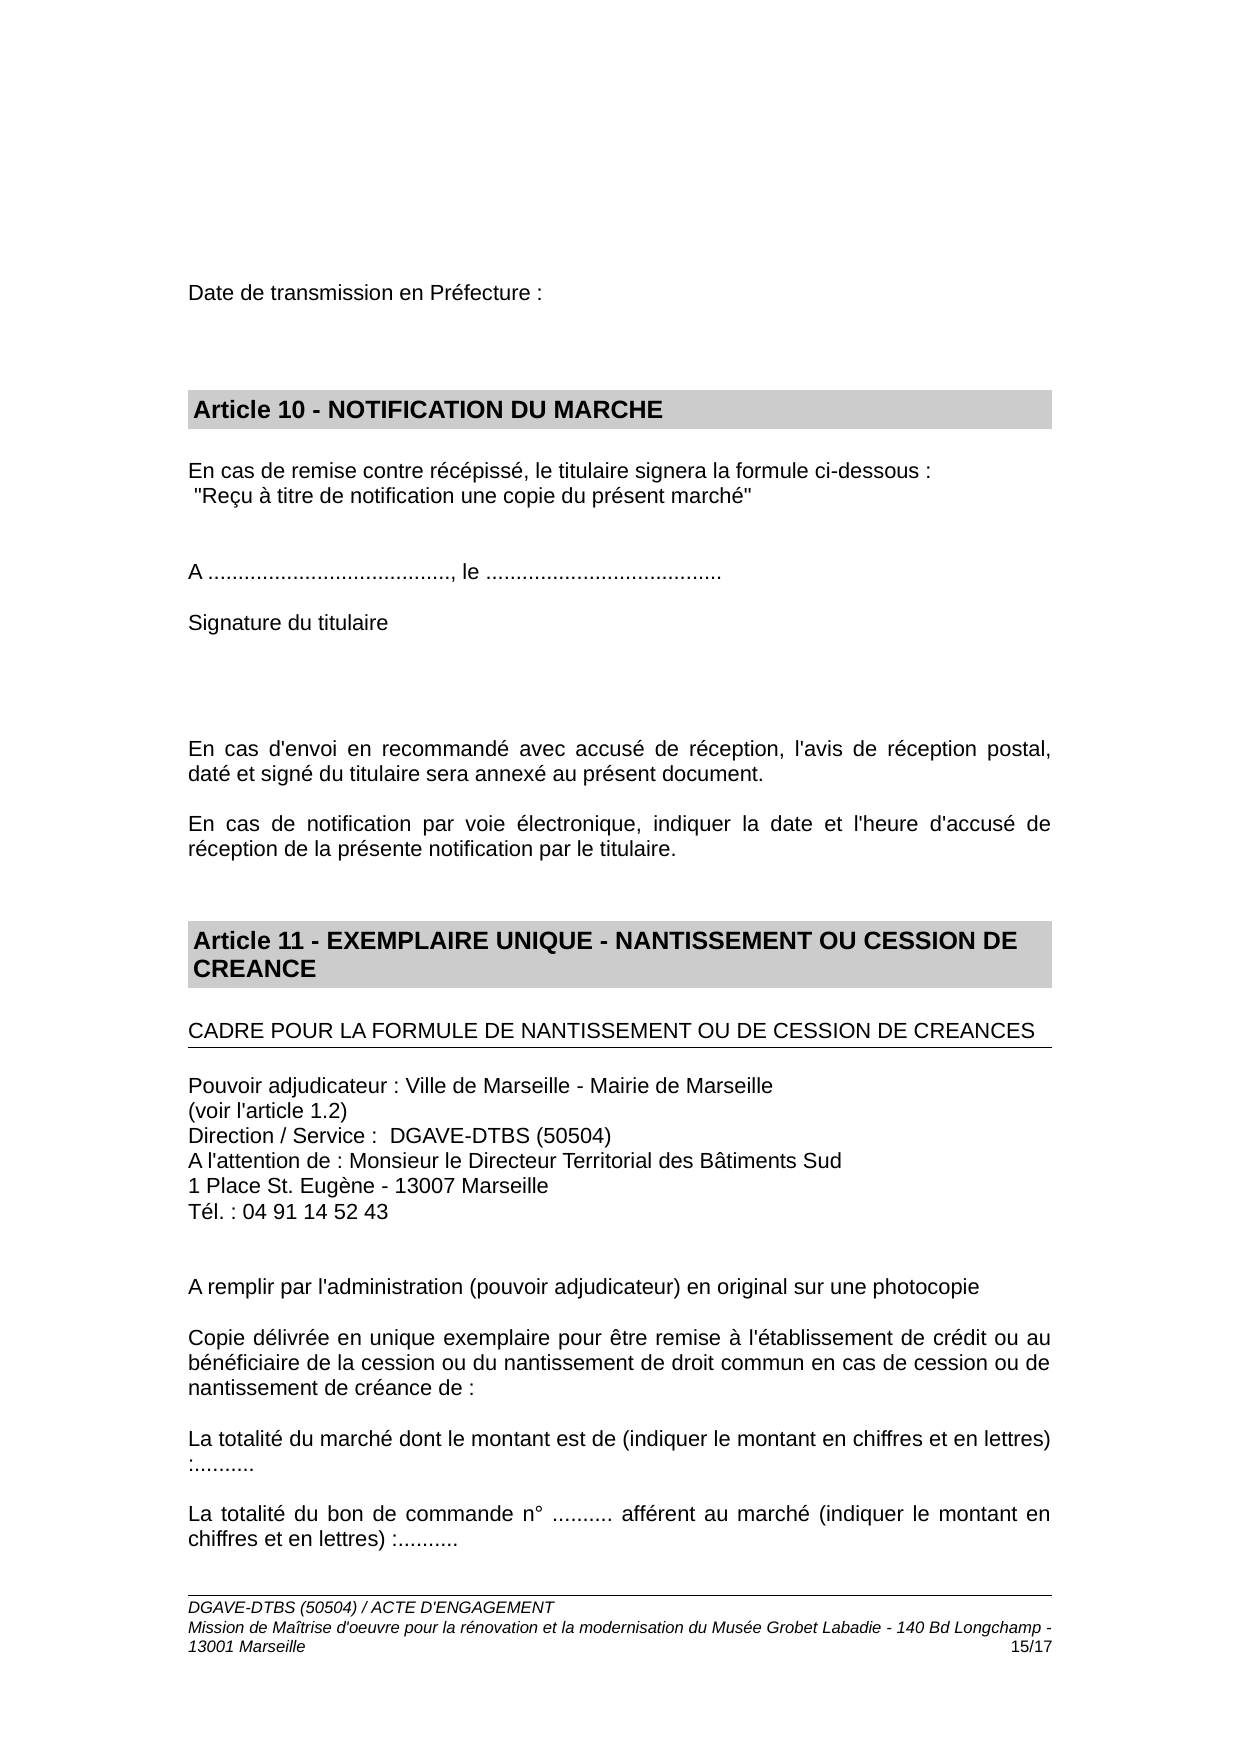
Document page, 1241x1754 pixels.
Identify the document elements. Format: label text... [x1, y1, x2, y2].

subtitle EXEMPLAIRE UNIQUE - NANTISSEMENT OU CESSION DE CREANCE [190, 923, 1050, 986]
text "Reçu à titre de notification une copie du présent marché" [188, 483, 1052, 508]
text Direction / Service : DGAVE-DTBS (50504) [188, 1123, 1052, 1148]
text En cas d'envoi en recommandé avec accusé de réception, l'avis de réception postal, daté et signé du titulaire sera annexé au présent document. [188, 735, 1052, 786]
text Copie délivrée en unique exemplaire pour être remise à l'établissement de crédit ou au bénéficiaire de la cession ou du nantissement de droit commun en cas de cession ou de nantissement de créance de : [188, 1325, 1052, 1400]
text Date de transmission en Préfecture : [188, 280, 1052, 305]
text La totalité du marché dont le montant est de (indiquer le montant en chiffres et en lettres) :.......... [188, 1426, 1052, 1476]
text Pouvoir adjudicateur : Ville de Marseille - Mairie de Marseille [188, 1073, 1052, 1098]
text Tél. : 04 91 14 52 43 [188, 1199, 1052, 1224]
text A remplir par l'administration (pouvoir adjudicateur) en original sur une photocopie [188, 1274, 1052, 1299]
text (voir l'article 1.2) [188, 1098, 1052, 1123]
text A ........................................, le ....................................... [188, 559, 1052, 584]
text En cas de notification par voie électronique, indiquer la date et l'heure d'accusé de réception de la présente notification par le titulaire. [188, 811, 1052, 861]
subtitle NOTIFICATION DU MARCHE [190, 392, 1050, 427]
text 1 Place St. Eugène - 13007 Marseille [188, 1173, 1052, 1199]
text A l'attention de : Monsieur le Directeur Territorial des Bâtiments Sud [188, 1148, 1052, 1173]
text En cas de remise contre récépissé, le titulaire signera la formule ci-dessous : [188, 458, 1052, 483]
text Signature du titulaire [188, 609, 1052, 634]
text CADRE POUR LA FORMULE DE NANTISSEMENT OU DE CESSION DE CREANCES [188, 1018, 1052, 1047]
text La totalité du bon de commande n° .......... afférent au marché (indiquer le montant en chiffres et en lettres) :.......... [188, 1501, 1052, 1552]
